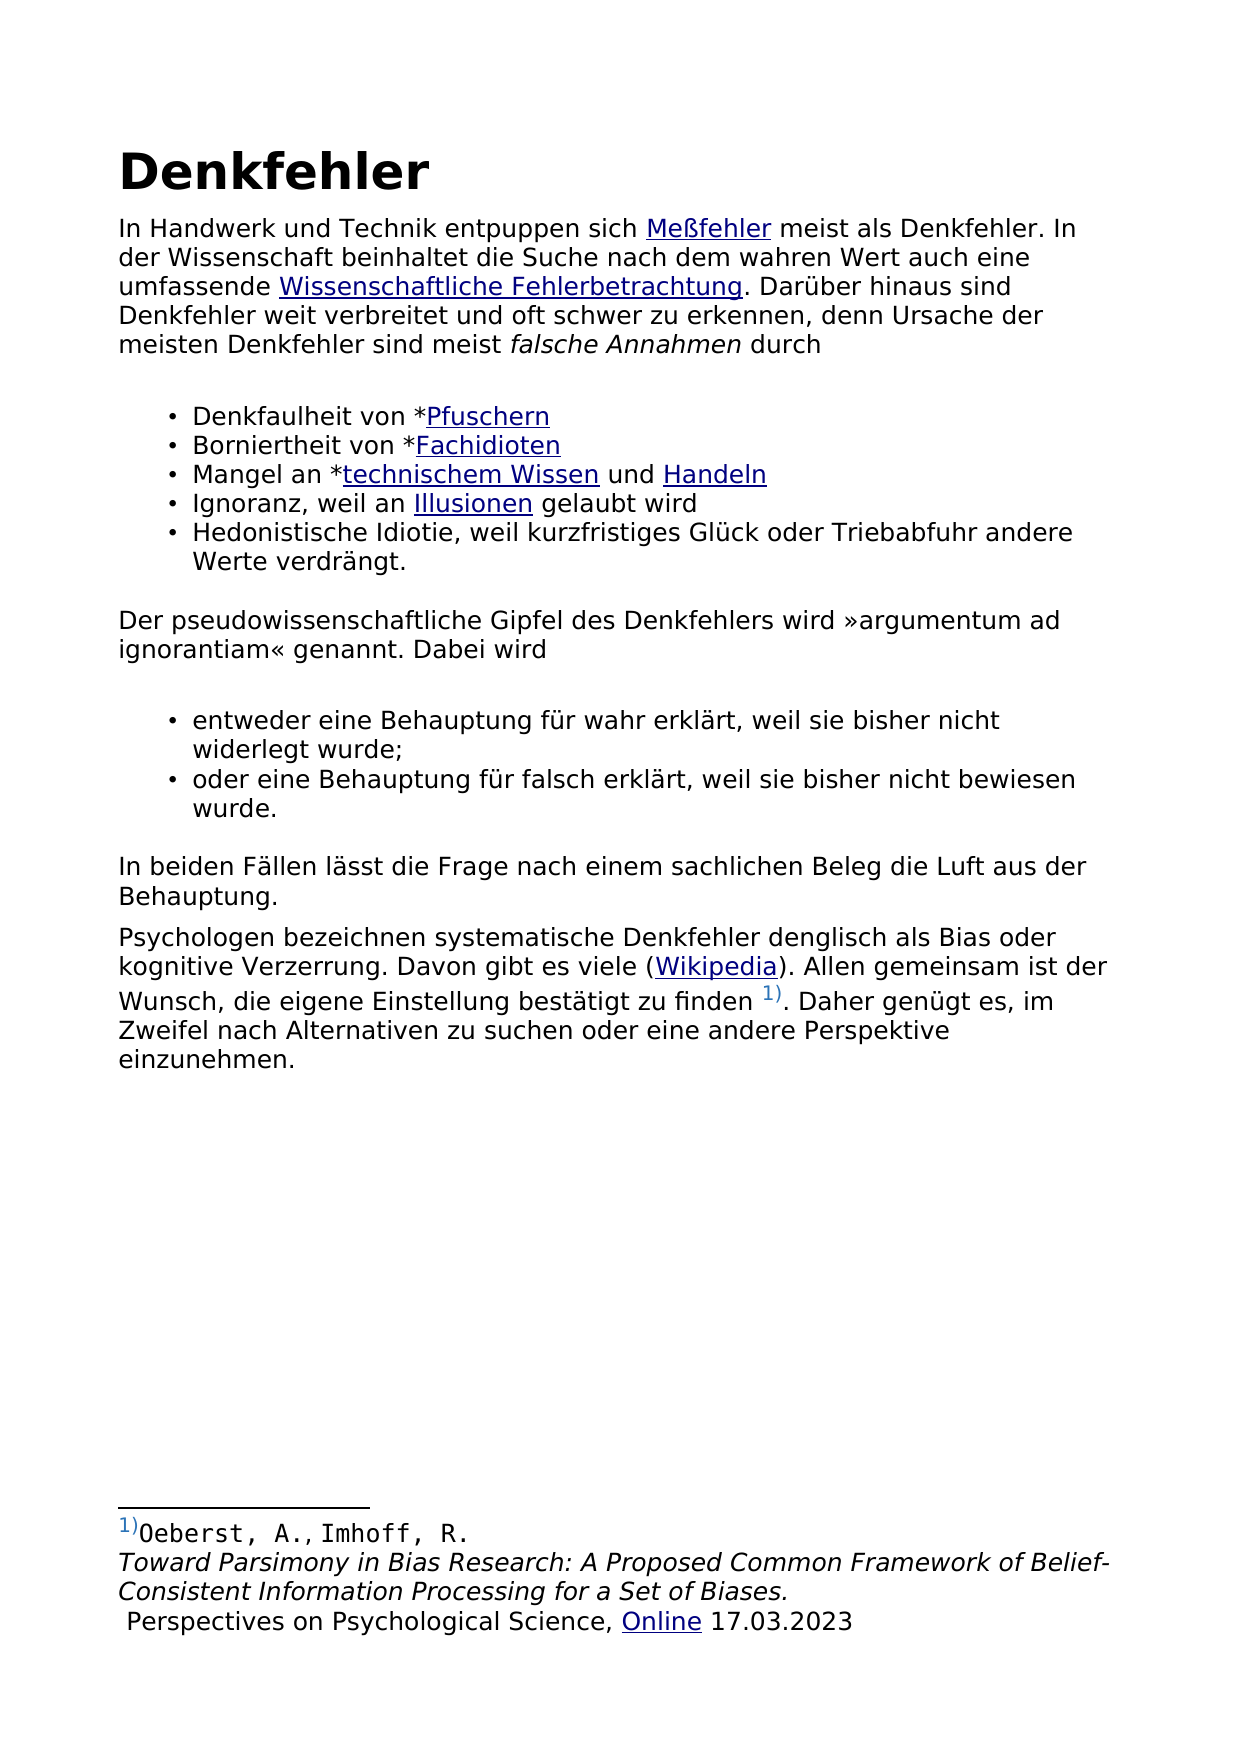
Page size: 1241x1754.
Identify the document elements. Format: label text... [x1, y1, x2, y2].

list oder eine Behauptung für falsch erklärt, weil sie bisher nicht bewiesen wurde. [177, 765, 1122, 823]
text Der pseudowissenschaftliche Gipfel des Denkfehlers wird »argumentum ad ignorantiam« genannt. Dabei wird [118, 606, 1122, 664]
text Psychologen bezeichnen systematische Denkfehler denglisch als Bias oder kognitive Verzerrung. Davon gibt es viele (Wikipedia). Allen gemeinsam ist der Wunsch, die eigene Einstellung bestätigt zu finden . Daher genügt es, im Zweifel nach Alternativen zu suchen oder eine andere Perspektive einzunehmen. [118, 923, 1122, 1074]
list Borniertheit von *Fachidioten [177, 431, 1122, 460]
subtitle Denkfehler [118, 143, 1122, 201]
list Denkfaulheit von *Pfuschern [177, 402, 1122, 431]
text In Handwerk und Technik entpuppen sich Meßfehler meist als Denkfehler. In der Wissenschaft beinhaltet die Suche nach dem wahren Wert auch eine umfassende Wissenschaftliche Fehlerbetrachtung. Darüber hinaus sind Denkfehler weit verbreitet und oft schwer zu erkennen, denn Ursache der meisten Denkfehler sind meist falsche Annahmen durch [118, 214, 1122, 360]
list entweder eine Behauptung für wahr erklärt, weil sie bisher nicht widerlegt wurde; [177, 706, 1122, 765]
text Oeberst, A., Imhoff, R. Toward Parsimony in Bias Research: A Proposed Common Framework of Belief-Consistent Information Processing for a Set of Biases. Perspectives on Psychological Science, Online 17.03.2023 [118, 1514, 1122, 1636]
list Mangel an *technischem Wissen und Handeln [177, 460, 1122, 489]
list Ignoranz, weil an Illusionen gelaubt wird [177, 489, 1122, 518]
text In beiden Fällen lässt die Frage nach einem sachlichen Beleg die Luft aus der Behauptung. [118, 853, 1122, 911]
list Hedonistische Idiotie, weil kurzfristiges Glück oder Triebabfuhr andere Werte verdrängt. [177, 518, 1122, 577]
